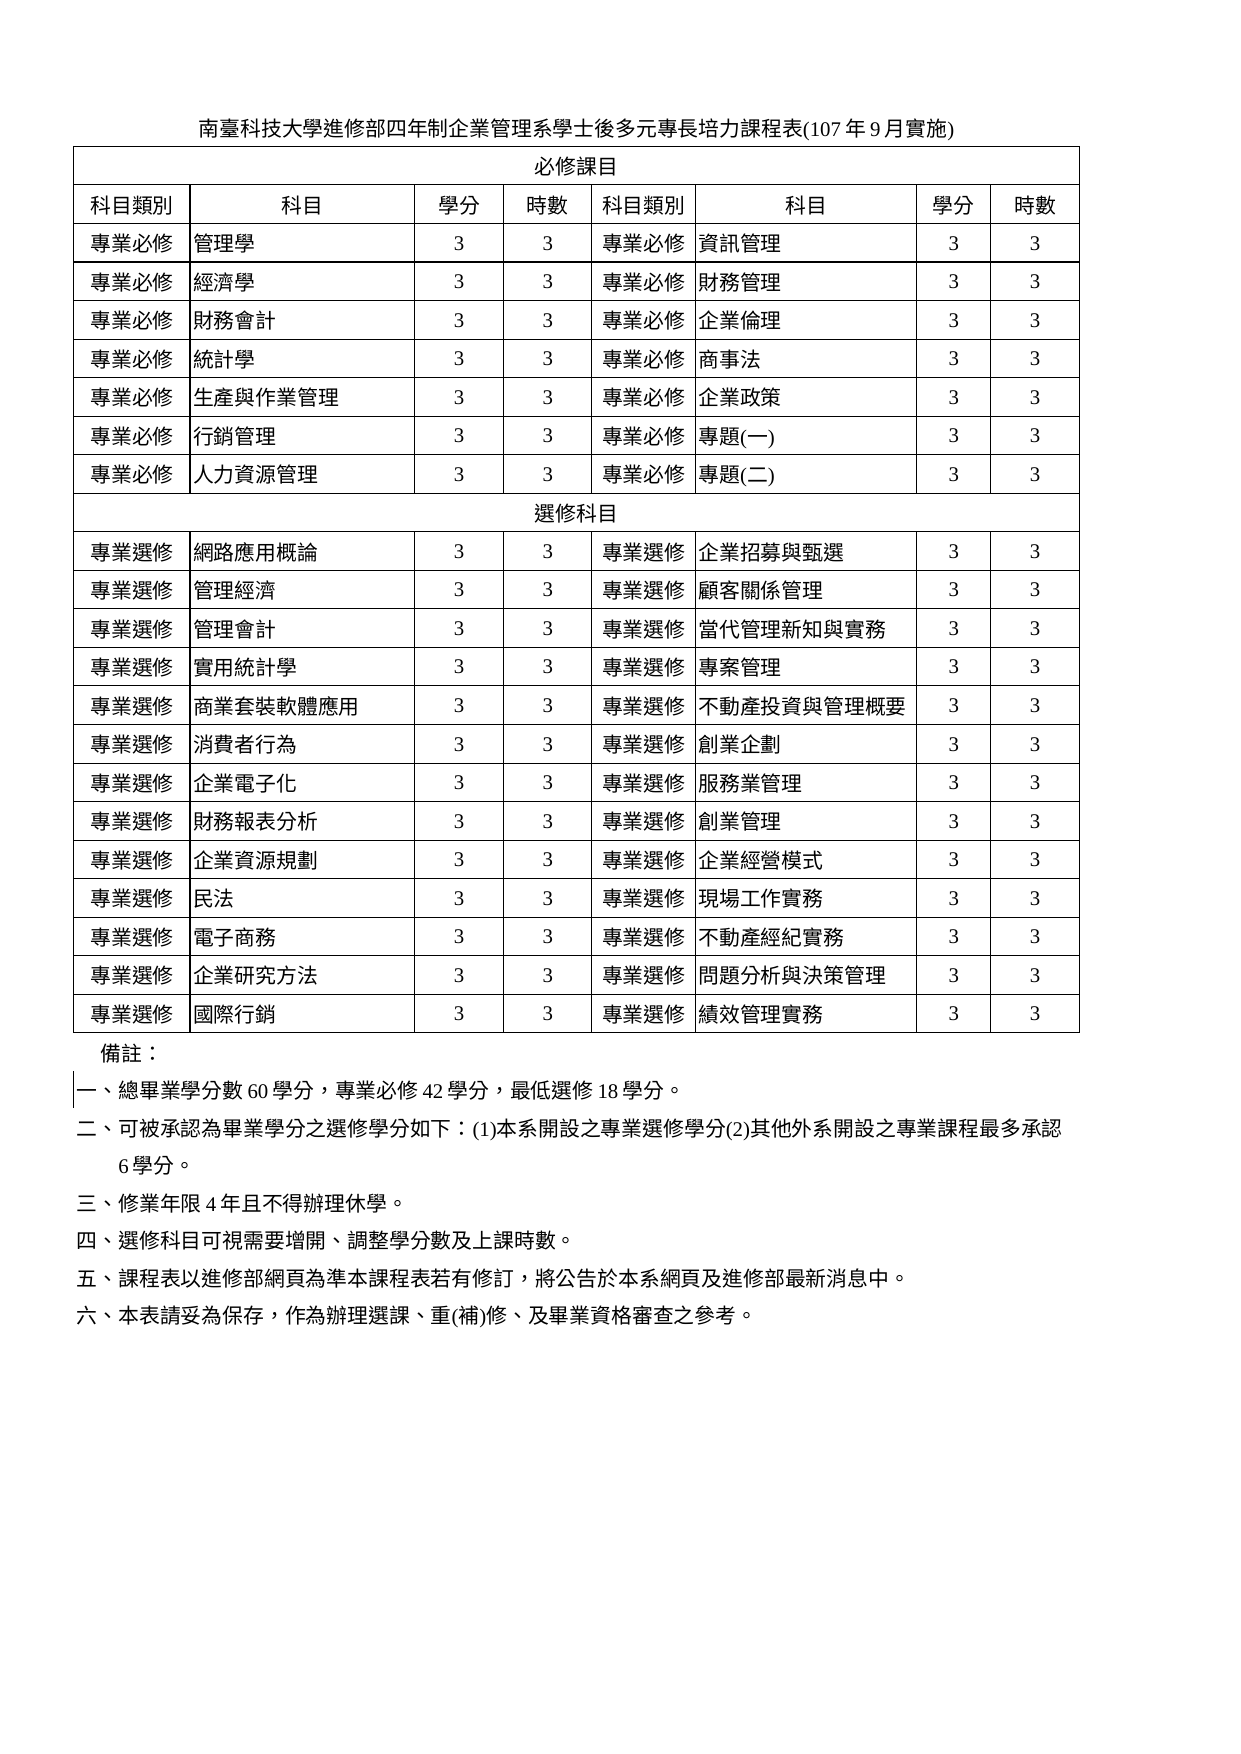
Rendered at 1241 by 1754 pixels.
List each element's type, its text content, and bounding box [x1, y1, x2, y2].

table_cell 時數 [504, 185, 591, 223]
table_cell 專業選修 [592, 879, 695, 917]
table_cell 電子商務 [191, 918, 414, 955]
table_cell 學分 [917, 185, 990, 223]
table_cell 科目類別 [592, 185, 695, 223]
table_cell 3 [917, 918, 990, 955]
table_cell 專業選修 [592, 918, 695, 955]
table_cell 時數 [991, 185, 1079, 223]
table_cell [917, 1033, 991, 1071]
table_cell 專業選修 [592, 764, 695, 801]
table_cell 資訊管理 [696, 224, 916, 261]
table_cell 消費者行為 [191, 725, 414, 762]
table_cell 3 [917, 686, 990, 724]
table_cell 專業選修 [74, 802, 189, 839]
table_cell 3 [504, 301, 591, 338]
table_cell 專業必修 [592, 417, 695, 454]
table_cell 專業必修 [592, 301, 695, 338]
table_cell 專業必修 [74, 301, 189, 338]
table_cell 3 [504, 378, 591, 416]
table_cell 3 [991, 764, 1079, 801]
table_cell 國際行銷 [191, 995, 414, 1032]
table_cell 財務報表分析 [191, 802, 414, 839]
table_cell 學分 [415, 185, 503, 223]
table_cell 3 [991, 571, 1079, 608]
table_cell 3 [504, 340, 591, 377]
table_cell 3 [917, 879, 990, 917]
table_cell 3 [504, 571, 591, 608]
table_cell 3 [917, 263, 990, 300]
table_cell 專業必修 [74, 455, 189, 493]
table_cell 創業管理 [696, 802, 916, 839]
table_cell 企業電子化 [191, 764, 414, 801]
table_cell 3 [991, 879, 1079, 917]
table_cell 專業選修 [74, 879, 189, 917]
table_cell 3 [917, 802, 990, 839]
table_cell 3 [917, 417, 990, 454]
table_cell 3 [991, 725, 1079, 762]
table_cell 3 [917, 340, 990, 377]
table_cell 統計學 [191, 340, 414, 377]
table_cell 3 [415, 301, 503, 338]
table_cell 管理會計 [191, 609, 414, 647]
table_cell 專業必修 [592, 340, 695, 377]
table_cell 管理學 [191, 224, 414, 261]
table_cell 問題分析與決策管理 [696, 956, 916, 994]
table_cell 專業選修 [592, 571, 695, 608]
table_cell 3 [415, 725, 503, 762]
table_cell 專業選修 [592, 686, 695, 724]
table_cell 3 [504, 263, 591, 300]
table_cell 3 [991, 417, 1079, 454]
table_cell 專題(二) [696, 455, 916, 493]
table_cell 3 [917, 301, 990, 338]
table_cell 不動產投資與管理概要 [696, 686, 916, 724]
table_cell [190, 1033, 414, 1071]
table_cell 3 [504, 609, 591, 647]
table_cell 專業選修 [74, 571, 189, 608]
table_cell 3 [415, 956, 503, 994]
table_cell 專業必修 [74, 378, 189, 416]
table_cell 當代管理新知與實務 [696, 609, 916, 647]
table_cell 現場工作實務 [696, 879, 916, 917]
table_cell 企業經營模式 [696, 841, 916, 878]
table_cell 3 [917, 764, 990, 801]
table_cell 管理經濟 [191, 571, 414, 608]
table_cell 專案管理 [696, 648, 916, 685]
table_cell 3 [415, 841, 503, 878]
table_cell 3 [991, 956, 1079, 994]
table_cell 績效管理實務 [696, 995, 916, 1032]
table_cell 專業選修 [592, 609, 695, 647]
table_cell 3 [504, 918, 591, 955]
table_cell 專業選修 [74, 609, 189, 647]
table_cell 專業必修 [592, 378, 695, 416]
table_cell 必修課目 [74, 147, 1079, 184]
table_cell 3 [504, 648, 591, 685]
table_cell 3 [991, 918, 1079, 955]
table_cell 企業資源規劃 [191, 841, 414, 878]
table_cell 3 [991, 802, 1079, 839]
table_cell 專業選修 [592, 841, 695, 878]
table_cell 不動產經紀實務 [696, 918, 916, 955]
table_cell 專題(一) [696, 417, 916, 454]
table_cell 3 [415, 571, 503, 608]
table_cell 3 [917, 841, 990, 878]
table_cell 3 [415, 340, 503, 377]
table_cell 專業選修 [592, 995, 695, 1032]
table_cell 專業必修 [74, 224, 189, 261]
table_cell 人力資源管理 [191, 455, 414, 493]
table_cell 3 [917, 378, 990, 416]
table_cell 3 [917, 609, 990, 647]
table_cell 3 [415, 455, 503, 493]
table_cell 3 [415, 802, 503, 839]
table_cell 科目 [191, 185, 414, 223]
table_cell 企業倫理 [696, 301, 916, 338]
table_cell 專業選修 [74, 956, 189, 994]
table_cell 財務會計 [191, 301, 414, 338]
table_cell 生產與作業管理 [191, 378, 414, 416]
table_cell 備註： [74, 1033, 190, 1071]
table_cell 3 [917, 648, 990, 685]
table_cell 專業選修 [74, 725, 189, 762]
table_cell 創業企劃 [696, 725, 916, 762]
table_cell 3 [415, 686, 503, 724]
table_cell 六、本表請妥為保存，作為辦理選課、重(補)修、及畢業資格審查之參考。 [74, 1296, 1079, 1333]
table_cell 3 [917, 224, 990, 261]
table_cell 財務管理 [696, 263, 916, 300]
table_cell 專業選修 [74, 995, 189, 1032]
table_cell 專業必修 [592, 455, 695, 493]
table_cell 三、修業年限4年且不得辦理休學。 四、選修科目可視需要增開、調整學分數及上課時數。 [74, 1183, 1079, 1258]
table_cell 3 [504, 995, 591, 1032]
table_cell 3 [991, 340, 1079, 377]
table_cell 3 [504, 841, 591, 878]
table_cell 3 [415, 609, 503, 647]
table_cell 3 [504, 686, 591, 724]
table_cell 五、課程表以進修部網頁為準本課程表若有修訂，將公告於本系網頁及進修部最新消息中。 [74, 1258, 1079, 1296]
table_cell 專業選修 [592, 802, 695, 839]
table_cell 專業選修 [592, 956, 695, 994]
table_cell 3 [991, 224, 1079, 261]
table_cell 3 [991, 648, 1079, 685]
table_cell 3 [991, 995, 1079, 1032]
table_cell 3 [991, 301, 1079, 338]
table_cell 專業必修 [74, 417, 189, 454]
table_cell 3 [504, 532, 591, 570]
table_cell 3 [415, 378, 503, 416]
table_cell 專業選修 [74, 686, 189, 724]
table_cell 3 [504, 417, 591, 454]
table_cell 3 [991, 841, 1079, 878]
table_cell 3 [415, 224, 503, 261]
table_cell 3 [917, 956, 990, 994]
table_cell 專業必修 [592, 263, 695, 300]
table_cell 專業選修 [74, 841, 189, 878]
table_cell 3 [504, 455, 591, 493]
table_cell [991, 1033, 1079, 1071]
table_cell 一、總畢業學分數60學分，專業必修42學分，最低選修18學分。 [74, 1071, 1079, 1108]
table_cell 3 [415, 995, 503, 1032]
table_cell 3 [991, 686, 1079, 724]
table_cell 3 [504, 725, 591, 762]
table_cell 經濟學 [191, 263, 414, 300]
table_cell 企業研究方法 [191, 956, 414, 994]
table_cell 3 [917, 571, 990, 608]
table_cell [415, 1033, 503, 1071]
table_cell 3 [504, 764, 591, 801]
table_cell 專業必修 [74, 263, 189, 300]
table_cell 3 [504, 956, 591, 994]
table_cell [503, 1033, 592, 1071]
table_cell 3 [917, 725, 990, 762]
table_cell 二、可被承認為畢業學分之選修學分如下：(1)本系開設之專業選修學分(2)其他外系開設之專業課程最多承認6學分。 [74, 1108, 1079, 1183]
table_cell 3 [504, 879, 591, 917]
table_cell 3 [917, 455, 990, 493]
table_cell 3 [415, 263, 503, 300]
table_cell 專業選修 [74, 764, 189, 801]
table_cell 3 [415, 417, 503, 454]
table_cell 專業必修 [592, 224, 695, 261]
table_cell 3 [917, 995, 990, 1032]
table_cell 科目 [696, 185, 916, 223]
table_cell 專業選修 [592, 725, 695, 762]
table_cell 選修科目 [74, 494, 1079, 531]
table_cell 企業政策 [696, 378, 916, 416]
table_cell 專業選修 [74, 532, 189, 570]
table_cell 3 [415, 918, 503, 955]
table_cell [592, 1033, 695, 1071]
table_cell 3 [504, 802, 591, 839]
table_cell 商業套裝軟體應用 [191, 686, 414, 724]
table_cell 專業選修 [74, 918, 189, 955]
table_header 南臺科技大學進修部四年制企業管理系學士後多元專長培力課程表(107年9月實施) [74, 71, 1079, 146]
table_cell 3 [504, 224, 591, 261]
table_cell 科目類別 [74, 185, 189, 223]
table_cell 3 [917, 532, 990, 570]
table_cell 3 [415, 648, 503, 685]
table_cell [695, 1033, 917, 1071]
table_cell 3 [991, 378, 1079, 416]
table_cell 行銷管理 [191, 417, 414, 454]
table_cell 3 [991, 263, 1079, 300]
table_cell 顧客關係管理 [696, 571, 916, 608]
table_cell 專業選修 [592, 532, 695, 570]
table_cell 3 [991, 532, 1079, 570]
table_cell 服務業管理 [696, 764, 916, 801]
table_cell 商事法 [696, 340, 916, 377]
table_cell 專業必修 [74, 340, 189, 377]
table_cell 3 [415, 532, 503, 570]
table_cell 專業選修 [592, 648, 695, 685]
table_cell 3 [415, 879, 503, 917]
table_cell 民法 [191, 879, 414, 917]
table_cell 3 [991, 609, 1079, 647]
table_cell 企業招募與甄選 [696, 532, 916, 570]
table_cell 專業選修 [74, 648, 189, 685]
table_cell 3 [991, 455, 1079, 493]
table_cell 實用統計學 [191, 648, 414, 685]
table_cell 網路應用概論 [191, 532, 414, 570]
table_cell 3 [415, 764, 503, 801]
